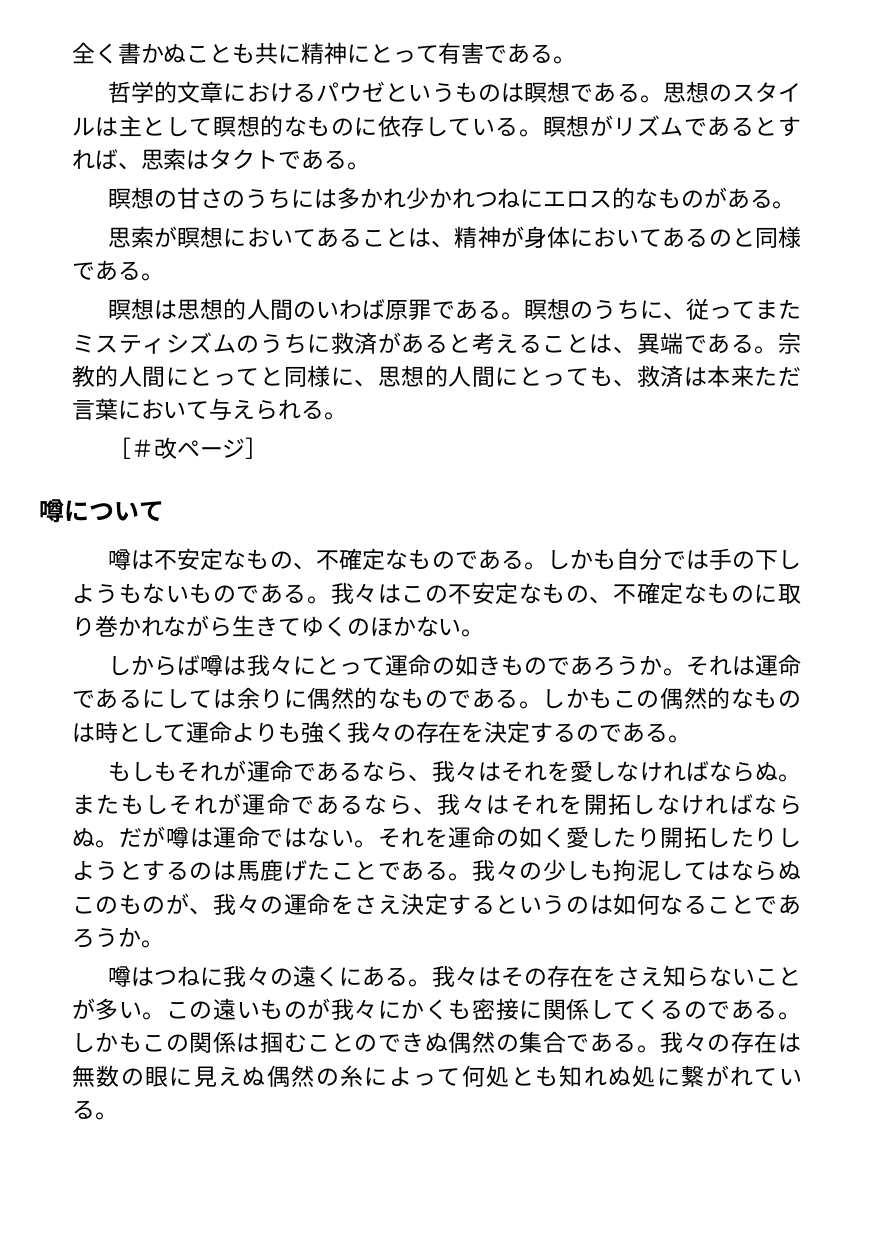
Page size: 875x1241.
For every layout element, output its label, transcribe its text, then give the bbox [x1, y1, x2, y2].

text 瞑想の甘さのうちには多かれ少かれつねにエロス的なものがある。 [72, 181, 802, 214]
text ［＃改ページ］ [72, 431, 802, 464]
text 全く書かぬことも共に精神にとって有害である。 [72, 36, 802, 69]
text しからば噂は我々にとって運命の如きものであろうか。それは運命であるにしては余りに偶然的なものである。しかもこの偶然的なものは時として運命よりも強く我々の存在を決定するのである。 [72, 648, 802, 748]
text 噂は不安定なもの、不確定なものである。しかも自分では手の下しようもないものである。我々はこの不安定なもの、不確定なものに取り巻かれながら生きてゆくのほかない。 [72, 542, 802, 642]
text もしもそれが運命であるなら、我々はそれを愛しなければならぬ。またもしそれが運命であるなら、我々はそれを開拓しなければならぬ。だが噂は運命ではない。それを運命の如く愛したり開拓したりしようとするのは馬鹿げたことである。我々の少しも拘泥してはならぬこのものが、我々の運命をさえ決定するというのは如何なることであろうか。 [72, 753, 802, 953]
text 思索が瞑想においてあることは、精神が身体においてあるのと同様である。 [72, 220, 802, 286]
text 瞑想は思想的人間のいわば原罪である。瞑想のうちに、従ってまたミスティシズムのうちに救済があると考えることは、異端である。宗教的人間にとってと同様に、思想的人間にとっても、救済は本来ただ言葉において与えられる。 [72, 292, 802, 425]
text 噂はつねに我々の遠くにある。我々はその存在をさえ知らないことが多い。この遠いものが我々にかくも密接に関係してくるのである。しかもこの関係は掴むことのできぬ偶然の集合である。我々の存在は無数の眼に見えぬ偶然の糸によって何処とも知れぬ処に繋がれている。 [72, 959, 802, 1125]
text 哲学的文章におけるパウゼというものは瞑想である。思想のスタイルは主として瞑想的なものに依存している。瞑想がリズムであるとすれば、思索はタクトである。 [72, 75, 802, 175]
subtitle 噂について [36, 488, 838, 530]
